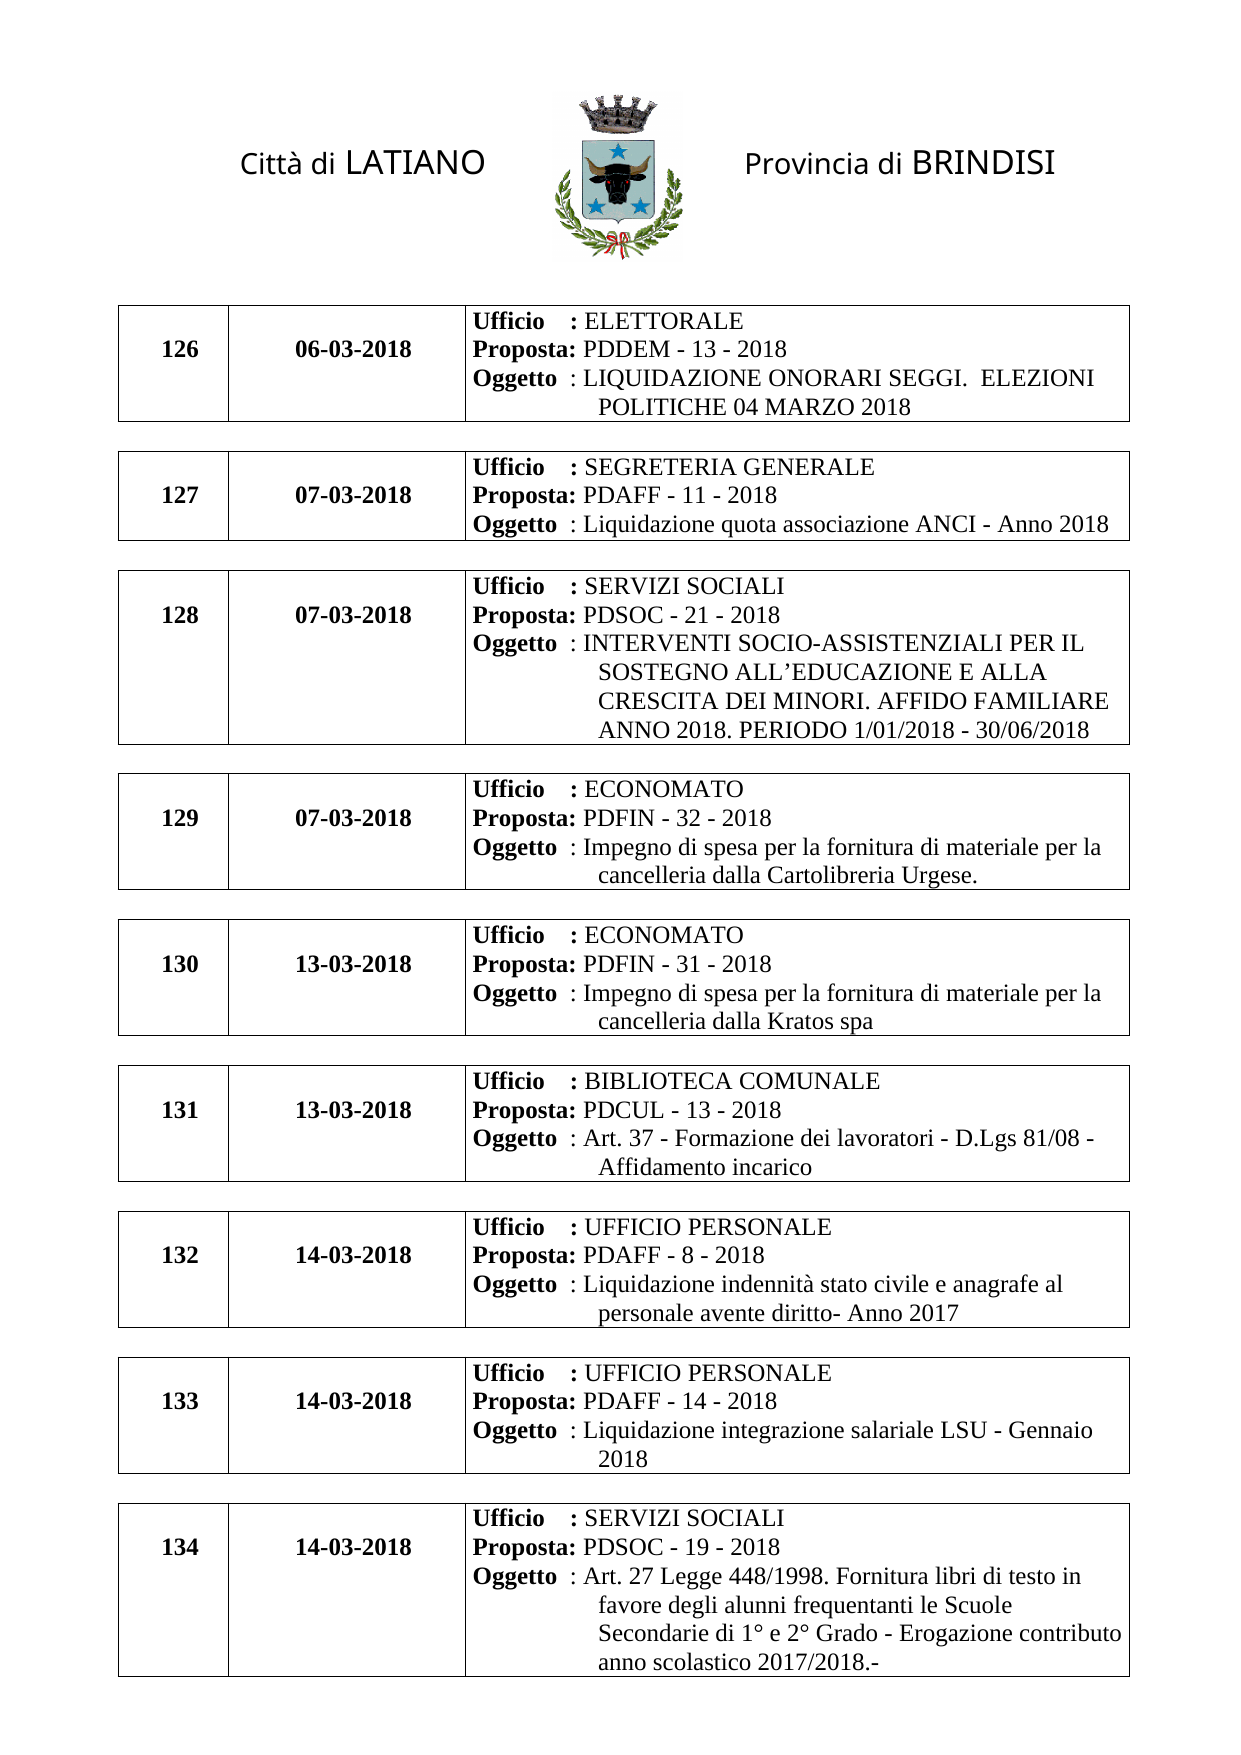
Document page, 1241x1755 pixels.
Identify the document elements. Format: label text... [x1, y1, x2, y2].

table_header Ufficio : UFFICIO PERSONALE Proposta: PDAFF - 8 - 2018 Oggetto : Liquidazione indennità stato civile e anagrafe al personale avente diritto- Anno 2017 [466, 1212, 1129, 1327]
table_header 07-03-2018 [229, 452, 465, 540]
table_header 134 [119, 1504, 228, 1676]
table_header 126 [119, 306, 228, 421]
table_header 132 [119, 1212, 228, 1327]
table_header Ufficio : BIBLIOTECA COMUNALE Proposta: PDCUL - 13 - 2018 Oggetto : Art. 37 - Formazione dei lavoratori - D.Lgs 81/08 - Affidamento incarico [466, 1066, 1129, 1181]
table_header Ufficio : SEGRETERIA GENERALE Proposta: PDAFF - 11 - 2018 Oggetto : Liquidazione quota associazione ANCI - Anno 2018 [466, 452, 1129, 540]
table_header 06-03-2018 [229, 306, 465, 421]
table_header 128 [119, 571, 228, 743]
table_header 14-03-2018 [229, 1504, 465, 1676]
table_header 14-03-2018 [229, 1212, 465, 1327]
table_header 07-03-2018 [229, 774, 465, 889]
table_header 07-03-2018 [229, 571, 465, 743]
table_header Ufficio : ECONOMATO Proposta: PDFIN - 32 - 2018 Oggetto : Impegno di spesa per la fornitura di materiale per la cancelleria dalla Cartolibreria Urgese. [466, 774, 1129, 889]
table_header 13-03-2018 [229, 1066, 465, 1181]
table_header 130 [119, 920, 228, 1035]
table_header Ufficio : ELETTORALE Proposta: PDDEM - 13 - 2018 Oggetto : LIQUIDAZIONE ONORARI SEGGI. ELEZIONI POLITICHE 04 MARZO 2018 [466, 306, 1129, 421]
table_header Ufficio : UFFICIO PERSONALE Proposta: PDAFF - 14 - 2018 Oggetto : Liquidazione integrazione salariale LSU - Gennaio 2018 [466, 1358, 1129, 1473]
table_header Ufficio : ECONOMATO Proposta: PDFIN - 31 - 2018 Oggetto : Impegno di spesa per la fornitura di materiale per la cancelleria dalla Kratos spa [466, 920, 1129, 1035]
table_header 129 [119, 774, 228, 889]
table_header 127 [119, 452, 228, 540]
table_header Ufficio : SERVIZI SOCIALI Proposta: PDSOC - 21 - 2018 Oggetto : INTERVENTI SOCIO-ASSISTENZIALI PER IL SOSTEGNO ALL’EDUCAZIONE E ALLA CRESCITA DEI MINORI. AFFIDO FAMILIARE ANNO 2018. PERIODO 1/01/2018 - 30/06/2018 [466, 571, 1129, 743]
table_header 14-03-2018 [229, 1358, 465, 1473]
table_header 131 [119, 1066, 228, 1181]
table_header 13-03-2018 [229, 920, 465, 1035]
table_header Ufficio : SERVIZI SOCIALI Proposta: PDSOC - 19 - 2018 Oggetto : Art. 27 Legge 448/1998. Fornitura libri di testo in favore degli alunni frequentanti le Scuole Secondarie di 1° e 2° Grado - Erogazione contributo anno scolastico 2017/2018.- [466, 1504, 1129, 1676]
table_header 133 [119, 1358, 228, 1473]
